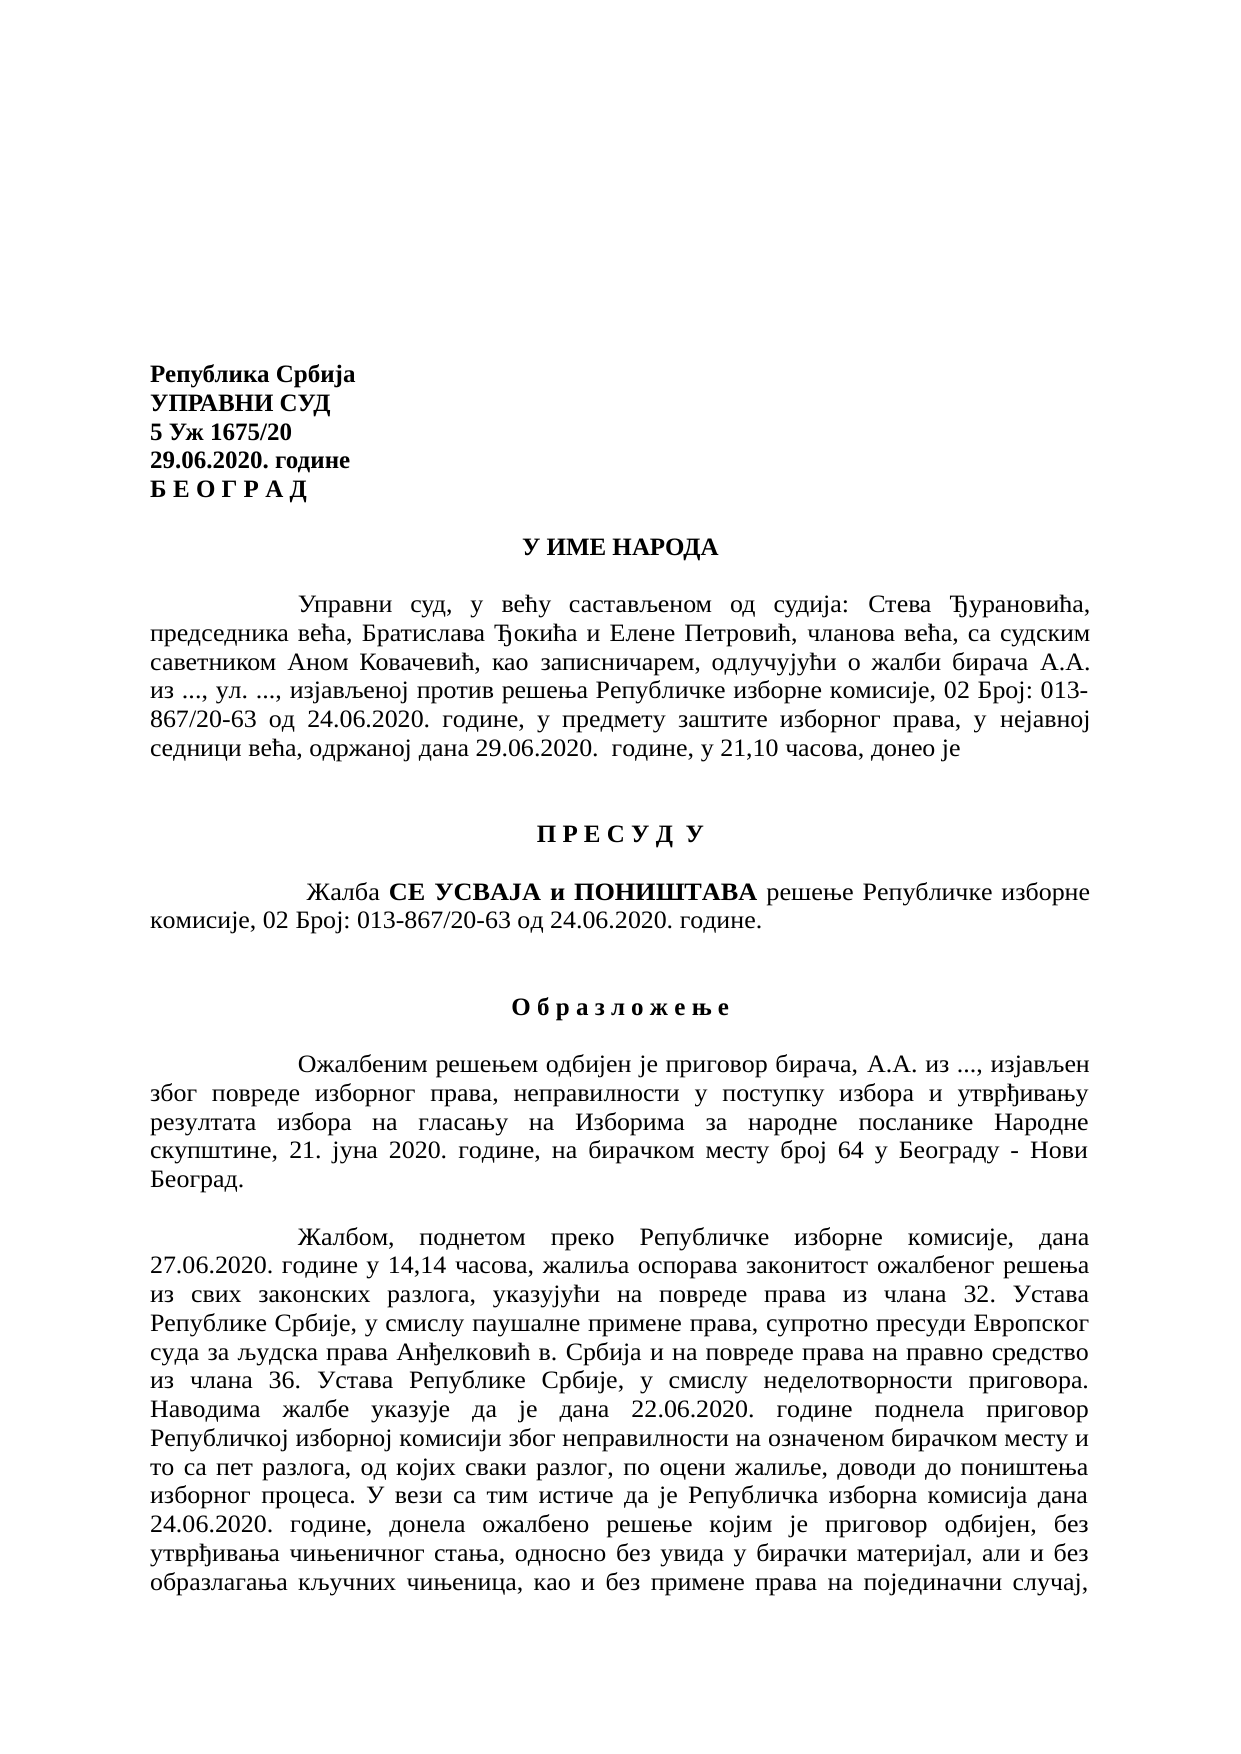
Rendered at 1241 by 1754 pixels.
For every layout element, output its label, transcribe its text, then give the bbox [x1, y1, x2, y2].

text Б Е О Г Р А Д [150, 474, 1090, 503]
text Управни суд, у већу састављеном од судија: Стева Ђурановића, председника већа, Братислава Ђокића и Елене Петровић, чланова већа, са судским саветником Аном Ковачевић, као записничарем, одлучујући о жалби бирача А.А. из ..., ул. ..., изјављеној против решења Републичке изборне комисије, 02 Број: 013-867/20-63 од 24.06.2020. године, у предмету заштите изборног права, у нејавној седници већа, одржаној дана 29.06.2020. године, у 21,10 часова, донео је [150, 589, 1090, 762]
text Жалба СЕ УСВАЈА и ПОНИШТАВА решење Републичке изборне комисије, 02 Број: 013-867/20-63 од 24.06.2020. године. [150, 877, 1090, 934]
text Република Србија [150, 148, 1090, 388]
text 29.06.2020. године [150, 445, 1090, 474]
text О б р а з л о ж е њ е [150, 992, 1090, 1020]
text П Р Е С У Д У [150, 819, 1090, 848]
text 5 Уж 1675/20 [150, 417, 1090, 445]
text Ожалбеним решењем одбијен је приговор бирача, А.А. из ..., изјављен због повреде изборног права, неправилности у поступку избора и утврђивању резултата избора на гласању на Изборима за народне посланике Народне скупштине, 21. јуна 2020. године, на бирачком месту број 64 у Београду - Нови Београд. [150, 1049, 1090, 1193]
text Жалбом, поднетом преко Републичке изборне комисије, дана 27.06.2020. године у 14,14 часова, жалиља оспорава законитост ожалбеног решења из свих законских разлога, указујући на повреде права из члана 32. Устава Републике Србије, у смислу паушалне примене права, супротно пресуди Европског суда за људска права Анђелковић в. Србија и на повреде права на правно средство из члана 36. Устава Републике Србије, у смислу неделотворности приговора. Наводима жалбе указује да је дана 22.06.2020. године поднела приговор Републичкој изборној комисији због неправилности на означеном бирачком месту и то са пет разлога, од којих сваки разлог, по оцени жалиље, доводи до поништења изборног процеса. У вези са тим истиче да је Републичка изборна комисија дана 24.06.2020. године, донела ожалбено решење којим је приговор одбијен, без утврђивања чињеничног стања, односно без увида у бирачки материјал, али и без образлагања кључних чињеница, као и без примене права на појединачни случај, [150, 1222, 1090, 1595]
text УПРАВНИ СУД [150, 388, 1090, 417]
text У ИМЕ НАРОДА [150, 532, 1090, 560]
